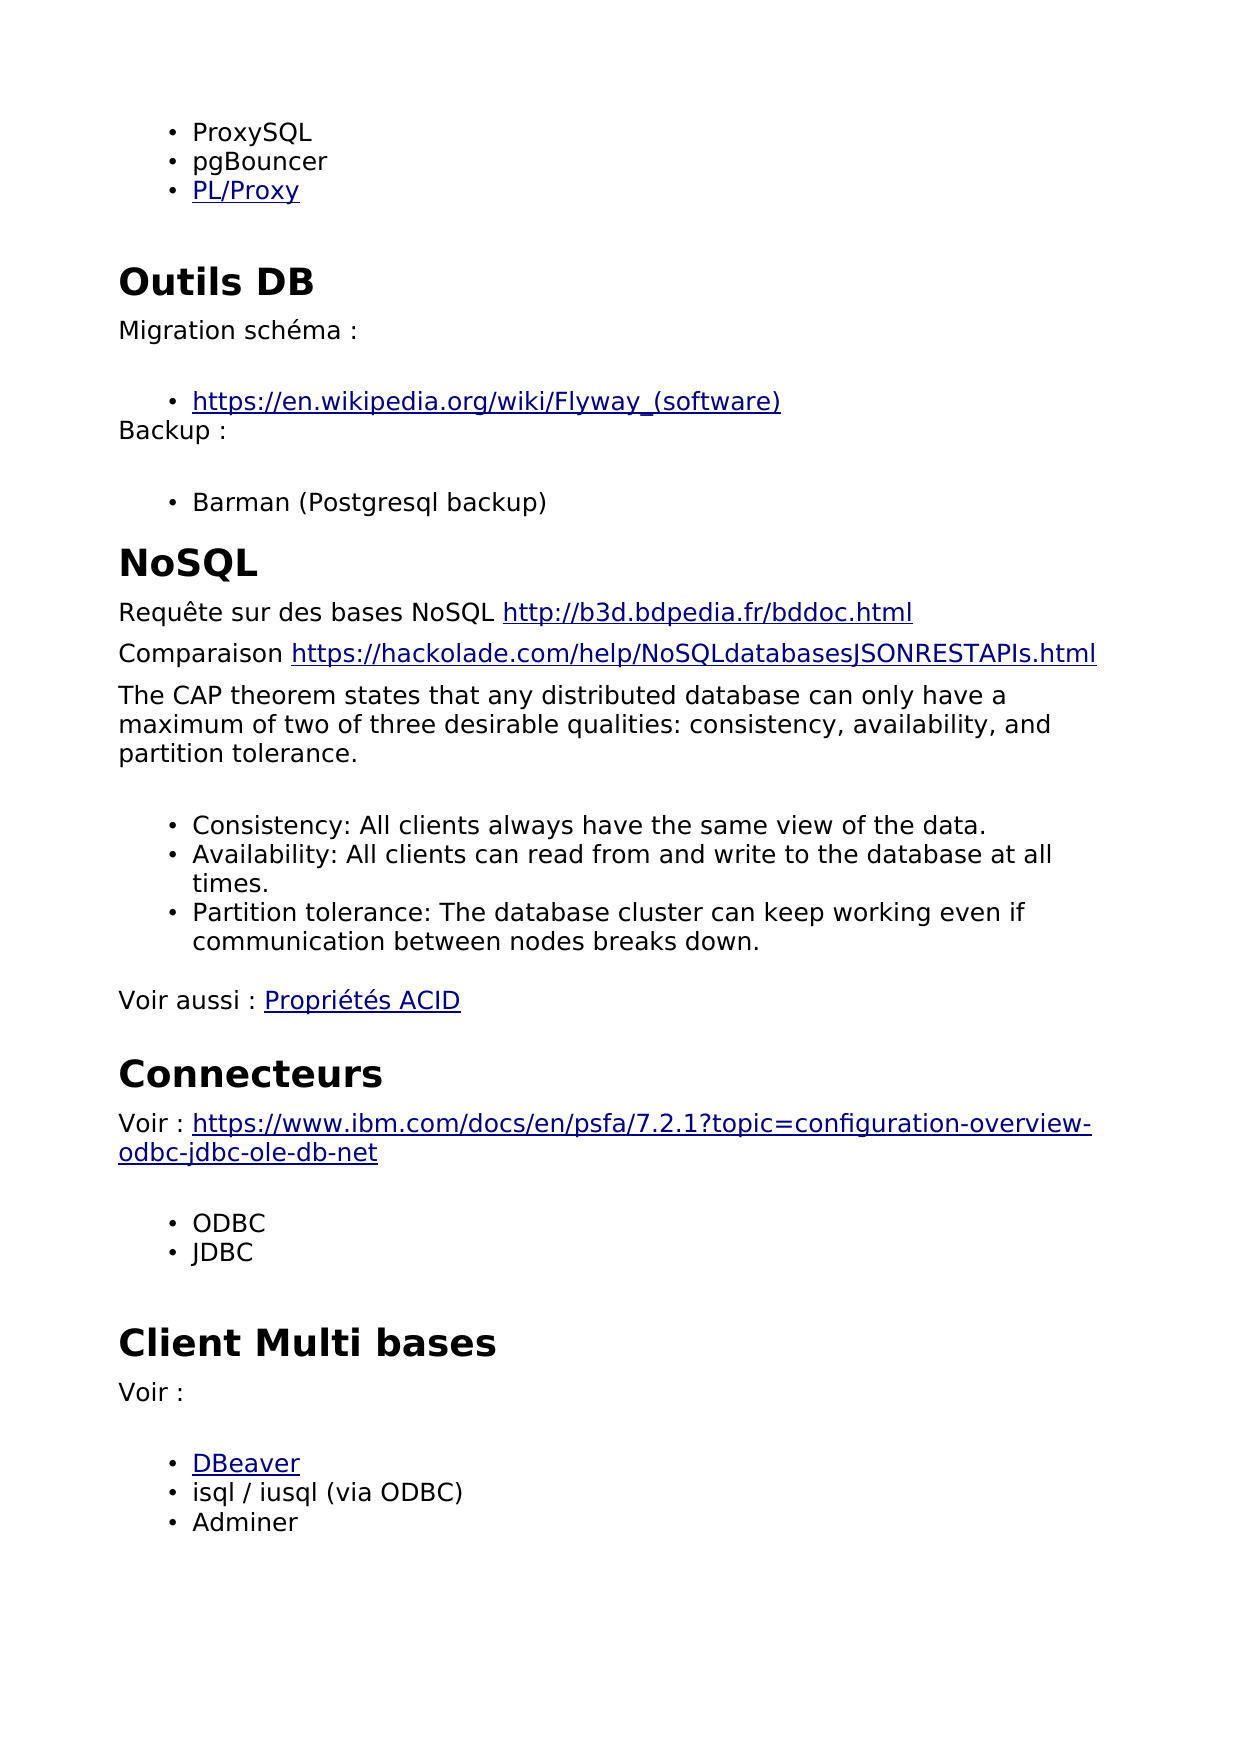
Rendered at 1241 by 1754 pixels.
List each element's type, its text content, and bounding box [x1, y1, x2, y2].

text Migration schéma : [118, 316, 1122, 345]
text Comparaison https://hackolade.com/help/NoSQLdatabasesJSONRESTAPIs.html [118, 640, 1122, 669]
list PL/Proxy [177, 176, 1122, 206]
list DBeaver [177, 1449, 1122, 1478]
text The CAP theorem states that any distributed database can only have a maximum of two of three desirable qualities: consistency, availability, and partition tolerance. [118, 681, 1122, 769]
list Availability: All clients can read from and write to the database at all times. [177, 840, 1122, 898]
text Voir : [118, 1378, 1122, 1407]
list ODBC [177, 1209, 1122, 1238]
list JDBC [177, 1238, 1122, 1268]
text Requête sur des bases NoSQL http://b3d.bdpedia.fr/bddoc.html [118, 598, 1122, 627]
text Backup : [118, 417, 1122, 446]
list Consistency: All clients always have the same view of the data. [177, 811, 1122, 840]
list pgBouncer [177, 147, 1122, 176]
list Partition tolerance: The database cluster can keep working even if communication between nodes breaks down. [177, 898, 1122, 957]
list https://en.wikipedia.org/wiki/Flyway_(software) [177, 387, 1122, 417]
text Voir : https://www.ibm.com/docs/en/psfa/7.2.1?topic=configuration-overview-odbc-jdbc-ole-db-net [118, 1109, 1122, 1167]
text Voir aussi : Propriétés ACID [118, 986, 1122, 1015]
subtitle Client Multi bases [118, 1322, 1122, 1366]
subtitle Connecteurs [118, 1053, 1122, 1096]
list ProxySQL [177, 118, 1122, 147]
subtitle NoSQL [118, 542, 1122, 586]
list isql / iusql (via ODBC) [177, 1478, 1122, 1508]
list Barman (Postgresql backup) [177, 488, 1122, 517]
list Adminer [177, 1508, 1122, 1537]
subtitle Outils DB [118, 260, 1122, 304]
